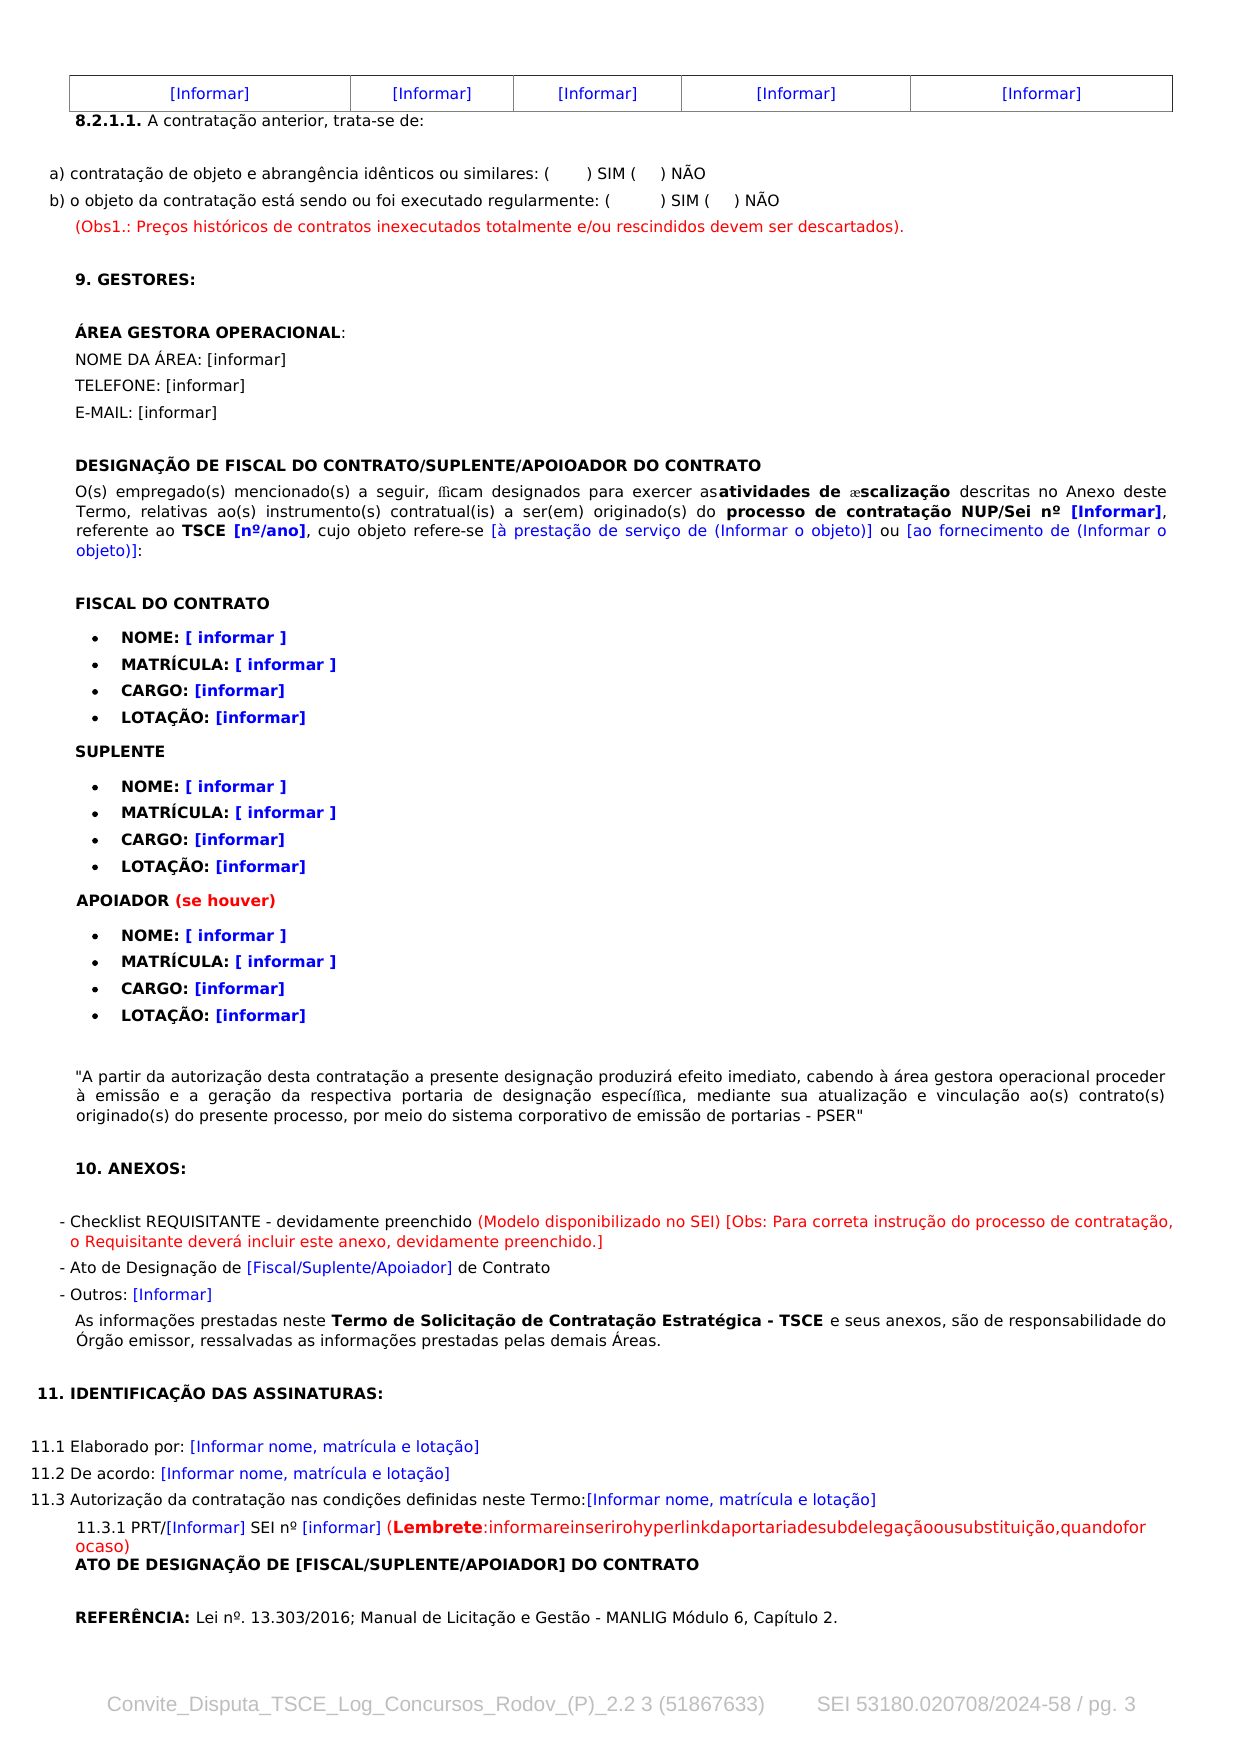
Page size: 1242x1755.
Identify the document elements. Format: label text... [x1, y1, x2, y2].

list o objeto da contratação está sendo ou foi executado regularmente: ( ) SIM ( ) NÃO [49, 191, 1167, 210]
text NOME: [ informar ] [93, 778, 1184, 796]
table_cell [Informar] [70, 76, 350, 111]
text MATRÍCULA: [ informar ] [93, 804, 1184, 823]
text CARGO: [informar] [93, 980, 1184, 998]
text FISCAL DO CONTRATO [75, 594, 1184, 613]
text 11.3.1 PRT/[Informar] SEI nº [informar] (Lembrete:informareinserirohyperlinkdaportariadesubdelegaçãoousubstituição,quandofor ocaso) [75, 1518, 1184, 1556]
text E-MAIL: [informar] [75, 404, 1167, 422]
text 8.2.1.1. A contratação anterior, trata-se de: [75, 112, 1167, 130]
list Ato de Designação de [Fiscal/Suplente/Apoiador] de Contrato [59, 1259, 1184, 1277]
text 9. GESTORES: [75, 271, 1184, 289]
list Outros: [Informar] [59, 1286, 1184, 1304]
text MATRÍCULA: [ informar ] [93, 656, 1184, 674]
text DESIGNAÇÃO DE FISCAL DO CONTRATO/SUPLENTE/APOIOADOR DO CONTRATO [75, 457, 1184, 475]
text MATRÍCULA: [ informar ] [93, 953, 1184, 972]
text APOIADOR (se houver) [76, 892, 1184, 911]
list Autorização da contratação nas condições definidas neste Termo:[Informar nome, matrícula e lotação] [30, 1491, 1184, 1509]
text LOTAÇÃO: [informar] [93, 709, 1184, 727]
text "A partir da autorização desta contratação a presente designação produzirá efeito imediato, cabendo à área gestora operacional proceder à emissão e a geração da respectiva portaria de designação especíca, mediante sua atualização e vinculação ao(s) contrato(s) originado(s) do presente processo, por meio do sistema corporativo de emissão de portarias - PSER" [75, 1068, 1167, 1125]
text CARGO: [informar] [93, 831, 1184, 849]
text NOME: [ informar ] [93, 927, 1184, 945]
table_cell [Informar] [351, 76, 513, 111]
list Checklist REQUISITANTE - devidamente preenchido (Modelo disponibilizado no SEI) [Obs: Para correta instrução do processo de contratação, o Requisitante deverá incluir este anexo, devidamente preenchido.] [59, 1213, 1184, 1251]
text NOME DA ÁREA: [informar] [75, 351, 1167, 369]
text 10. ANEXOS: [75, 1160, 1184, 1178]
text NOME: [ informar ] [93, 629, 1184, 647]
text LOTAÇÃO: [informar] [93, 858, 1184, 876]
text CARGO: [informar] [93, 682, 1184, 701]
list Elaborado por: [Informar nome, matrícula e lotação] [30, 1438, 1184, 1456]
text ÁREA GESTORA OPERACIONAL: [75, 324, 1184, 342]
table_cell [Informar] [911, 76, 1172, 111]
text As informações prestadas neste Termo de Solicitação de Contratação Estratégica - TSCE e seus anexos, são de responsabilidade do Órgão emissor, ressalvadas as informações prestadas pelas demais Áreas. [75, 1312, 1167, 1350]
list contratação de objeto e abrangência idênticos ou similares: ( ) SIM ( ) NÃO [49, 165, 1167, 183]
table_cell [Informar] [514, 76, 681, 111]
list De acordo: [Informar nome, matrícula e lotação] [30, 1464, 1184, 1483]
text (Obs1.: Preços históricos de contratos inexecutados totalmente e/ou rescindidos devem ser descartados). [75, 218, 1184, 236]
text LOTAÇÃO: [informar] [93, 1007, 1184, 1025]
text O(s) empregado(s) mencionado(s) a seguir, cam designados para exercer asatividades de scalização descritas no Anexo deste Termo, relativas ao(s) instrumento(s) contratual(is) a ser(em) originado(s) do processo de contratação NUP/Sei nº [Informar], referente ao TSCE [nº/ano], cujo objeto refere-se [à prestação de serviço de (Informar o objeto)] ou [ao fornecimento de (Informar o objeto)]: [75, 483, 1167, 560]
text REFERÊNCIA: Lei nº. 13.303/2016; Manual de Licitação e Gestão - MANLIG Módulo 6, Capítulo 2. [75, 1609, 1167, 1627]
text TELEFONE: [informar] [75, 377, 1167, 395]
text ATO DE DESIGNAÇÃO DE [FISCAL/SUPLENTE/APOIADOR] DO CONTRATO [75, 1556, 1184, 1574]
table_cell [Informar] [682, 76, 910, 111]
list IDENTIFICAÇÃO DAS ASSINATURAS: [37, 1385, 1184, 1403]
text SUPLENTE [75, 743, 1184, 762]
